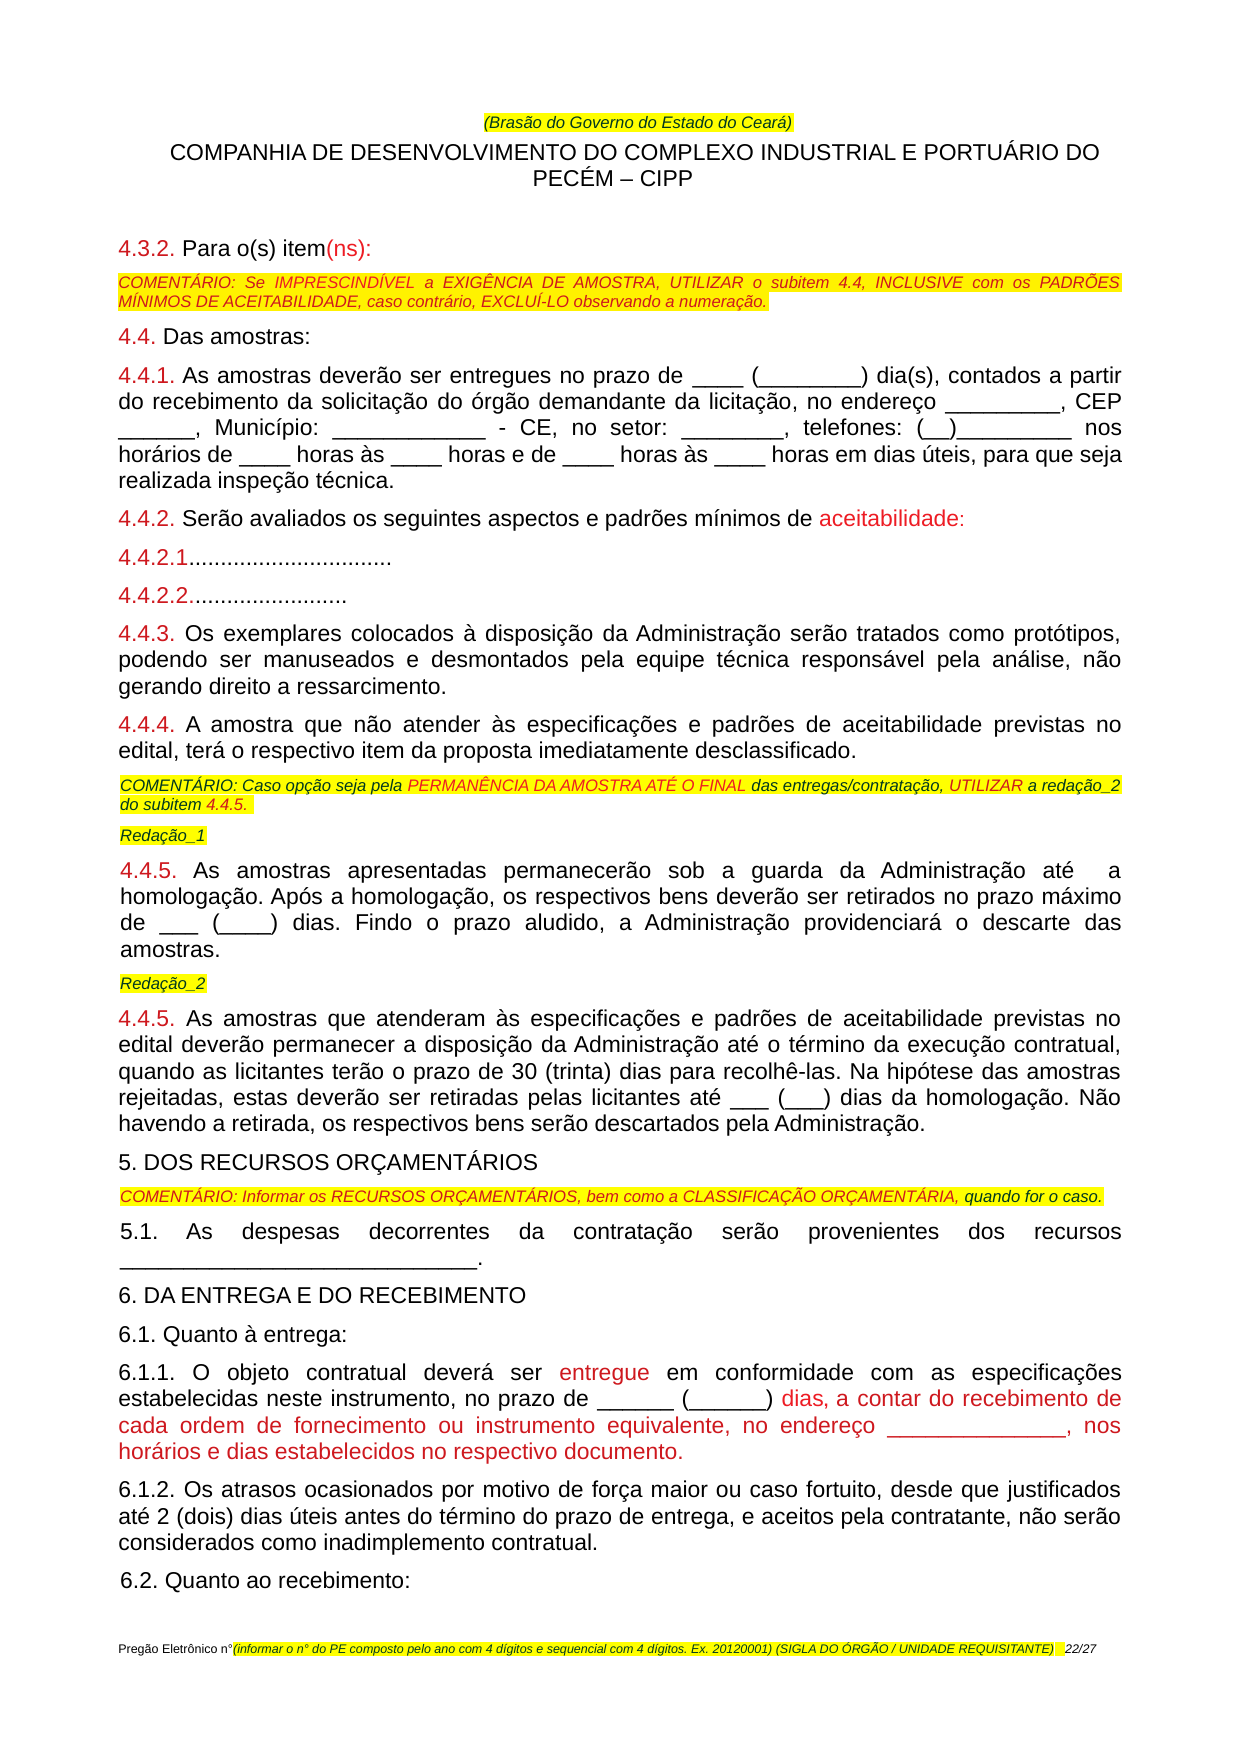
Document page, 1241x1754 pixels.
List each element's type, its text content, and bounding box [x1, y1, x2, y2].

text 6.1.1. O objeto contratual deverá ser entregue em conformidade com as especificações estabelecidas neste instrumento, no prazo de ______ (______) dias, a contar do recebimento de cada ordem de fornecimento ou instrumento equivalente, no endereço ______________, nos horários e dias estabelecidos no respectivo documento. [118, 1359, 1122, 1464]
text 6.2. Quanto ao recebimento: [120, 1567, 1122, 1593]
text 4.4.2.1................................ [118, 543, 1122, 570]
text 6.1. Quanto à entrega: [118, 1321, 1122, 1347]
text 5. DOS RECURSOS ORÇAMENTÁRIOS [118, 1149, 1122, 1175]
text 4.4.4. A amostra que não atender às especificações e padrões de aceitabilidade previstas no edital, terá o respectivo item da proposta imediatamente desclassificado. [118, 711, 1122, 763]
text COMENTÁRIO: Se IMPRESCINDÍVEL a EXIGÊNCIA DE AMOSTRA, UTILIZAR o subitem 4.4, INCLUSIVE com os PADRÕES MÍNIMOS DE ACEITABILIDADE, caso contrário, EXCLUÍ-LO observando a numeração. [118, 273, 1122, 311]
text 6. DA ENTREGA E DO RECEBIMENTO [118, 1282, 1122, 1309]
text 4.3.2. Para o(s) item(ns): [118, 235, 1122, 261]
text 4.4.5. As amostras que atenderam às especificações e padrões de aceitabilidade previstas no edital deverão permanecer a disposição da Administração até o término da execução contratual, quando as licitantes terão o prazo de 30 (trinta) dias para recolhê-las. Na hipótese das amostras rejeitadas, estas deverão ser retiradas pelas licitantes até ___ (___) dias da homologação. Não havendo a retirada, os respectivos bens serão descartados pela Administração. [118, 1005, 1122, 1137]
text COMENTÁRIO: Caso opção seja pela PERMANÊNCIA DA AMOSTRA ATÉ O FINAL das entregas/contratação, UTILIZAR a redação_2 do subitem 4.4.5. [120, 775, 1122, 814]
text Redação_1 [120, 826, 1122, 845]
text 4.4.2.2......................... [118, 582, 1122, 608]
text 6.1.2. Os atrasos ocasionados por motivo de força maior ou caso fortuito, desde que justificados até 2 (dois) dias úteis antes do término do prazo de entrega, e aceitos pela contratante, não serão considerados como inadimplemento contratual. [118, 1476, 1122, 1555]
text 4.4.3. Os exemplares colocados à disposição da Administração serão tratados como protótipos, podendo ser manuseados e desmontados pela equipe técnica responsável pela análise, não gerando direito a ressarcimento. [118, 620, 1122, 699]
text 4.4.5. As amostras apresentadas permanecerão sob a guarda da Administração até a homologação. Após a homologação, os respectivos bens deverão ser retirados no prazo máximo de ___ (____) dias. Findo o prazo aludido, a Administração providenciará o descarte das amostras. [120, 857, 1122, 962]
text 5.1. As despesas decorrentes da contratação serão provenientes dos recursos ____________________________. [120, 1218, 1122, 1271]
text COMENTÁRIO: Informar os RECURSOS ORÇAMENTÁRIOS, bem como a CLASSIFICAÇÃO ORÇAMENTÁRIA, quando for o caso. [120, 1187, 1122, 1206]
text 4.4.1. As amostras deverão ser entregues no prazo de ____ (________) dia(s), contados a partir do recebimento da solicitação do órgão demandante da licitação, no endereço _________, CEP ______, Município: ____________ - CE, no setor: ________, telefones: (__)_________ nos horários de ____ horas às ____ horas e de ____ horas às ____ horas em dias úteis, para que seja realizada inspeção técnica. [118, 362, 1122, 493]
text Redação_2 [120, 974, 1122, 993]
text 4.4. Das amostras: [118, 323, 1122, 350]
text 4.4.2. Serão avaliados os seguintes aspectos e padrões mínimos de aceitabilidade: [118, 505, 1122, 532]
